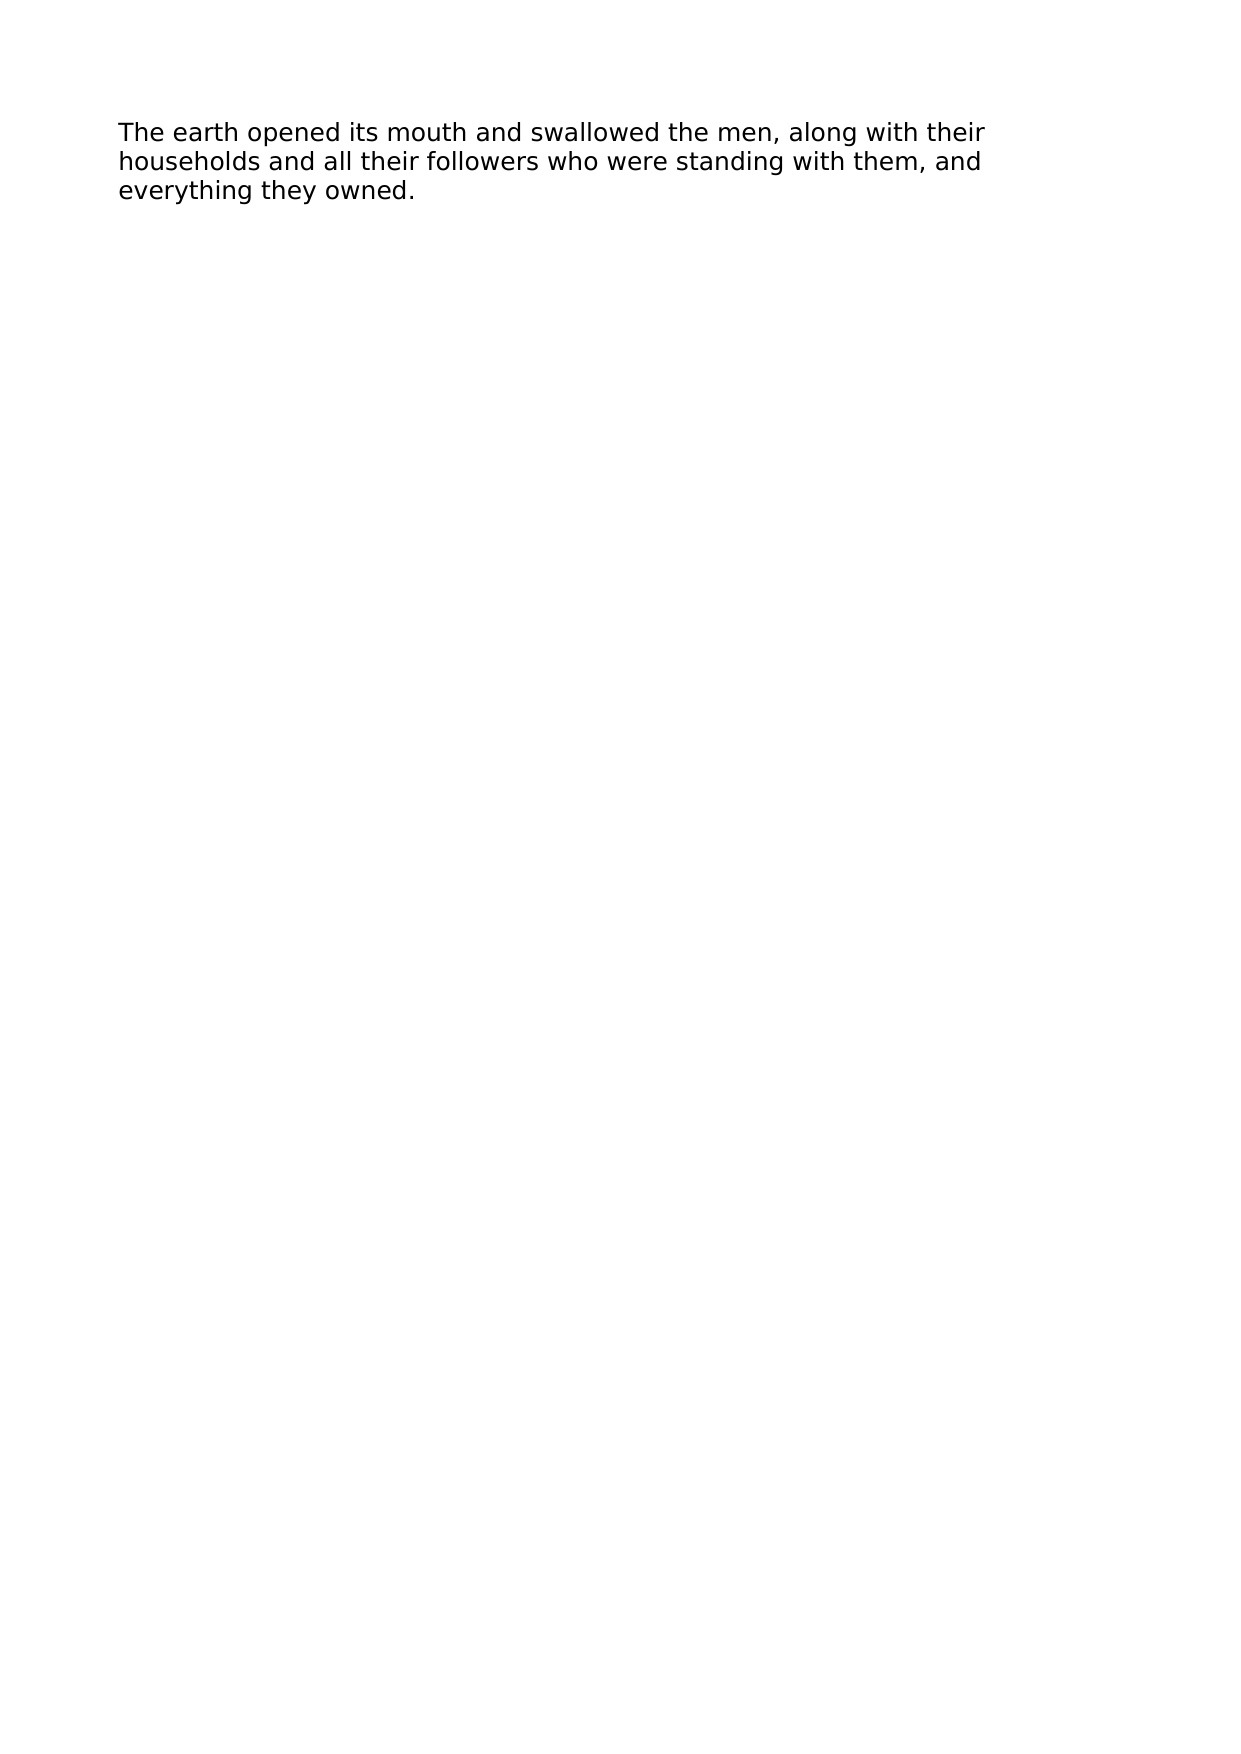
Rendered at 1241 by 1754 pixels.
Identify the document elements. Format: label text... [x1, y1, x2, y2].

text The earth opened its mouth and swallowed the men, along with their households and all their followers who were standing with them, and everything they owned. [118, 118, 1122, 206]
